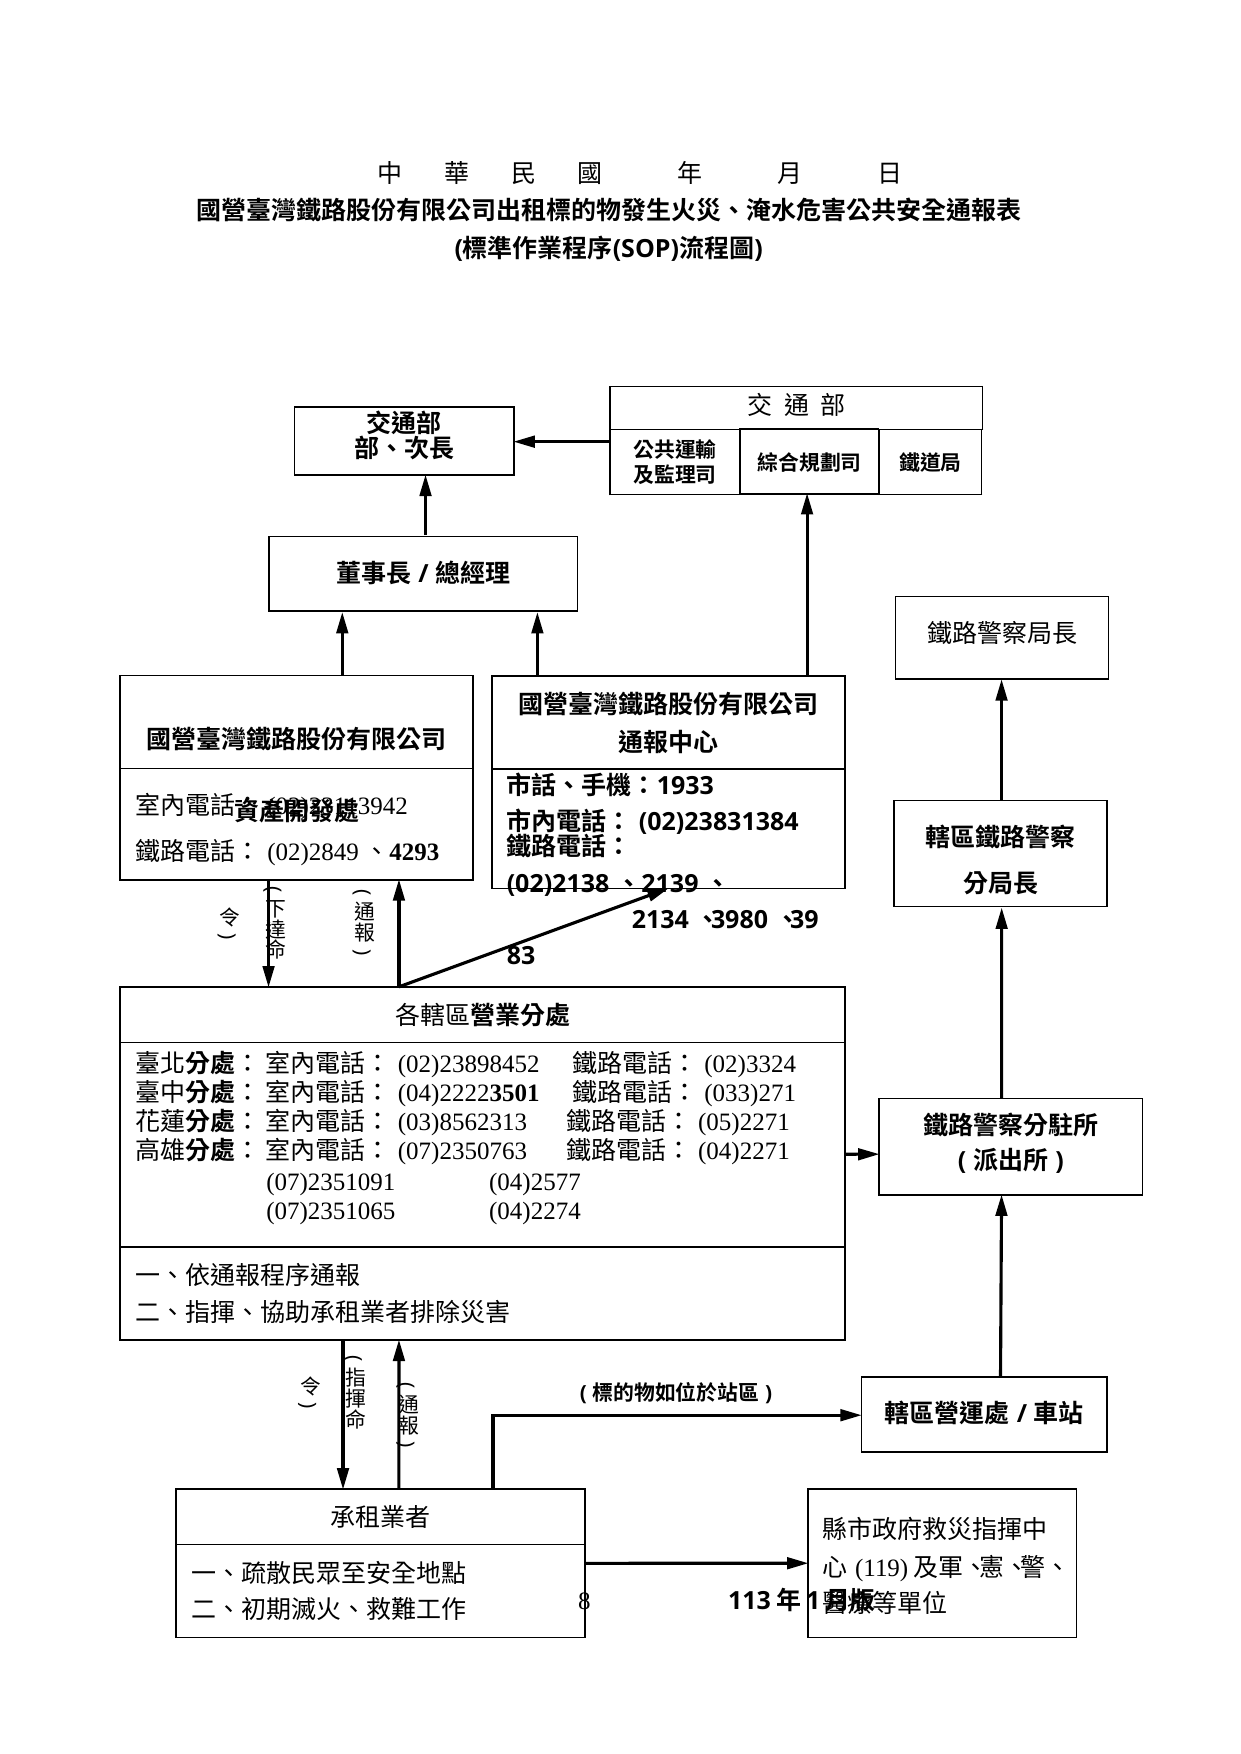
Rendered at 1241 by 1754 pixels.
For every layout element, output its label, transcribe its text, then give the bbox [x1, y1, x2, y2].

text 鐵道局 [894, 437, 966, 479]
text 綜合規劃司 [756, 437, 863, 479]
text 公共運輸及監理司 [626, 438, 724, 486]
text 中 華 民 國 年 月 日 [187, 153, 1092, 190]
text (標準作業程序(SOP)流程圖) [84, 228, 1132, 265]
text 交 通 部 [626, 395, 967, 420]
text 國營臺灣鐵路股份有限公司出租標的物發生火災、淹水危害公共安全通報表 [84, 190, 1132, 228]
